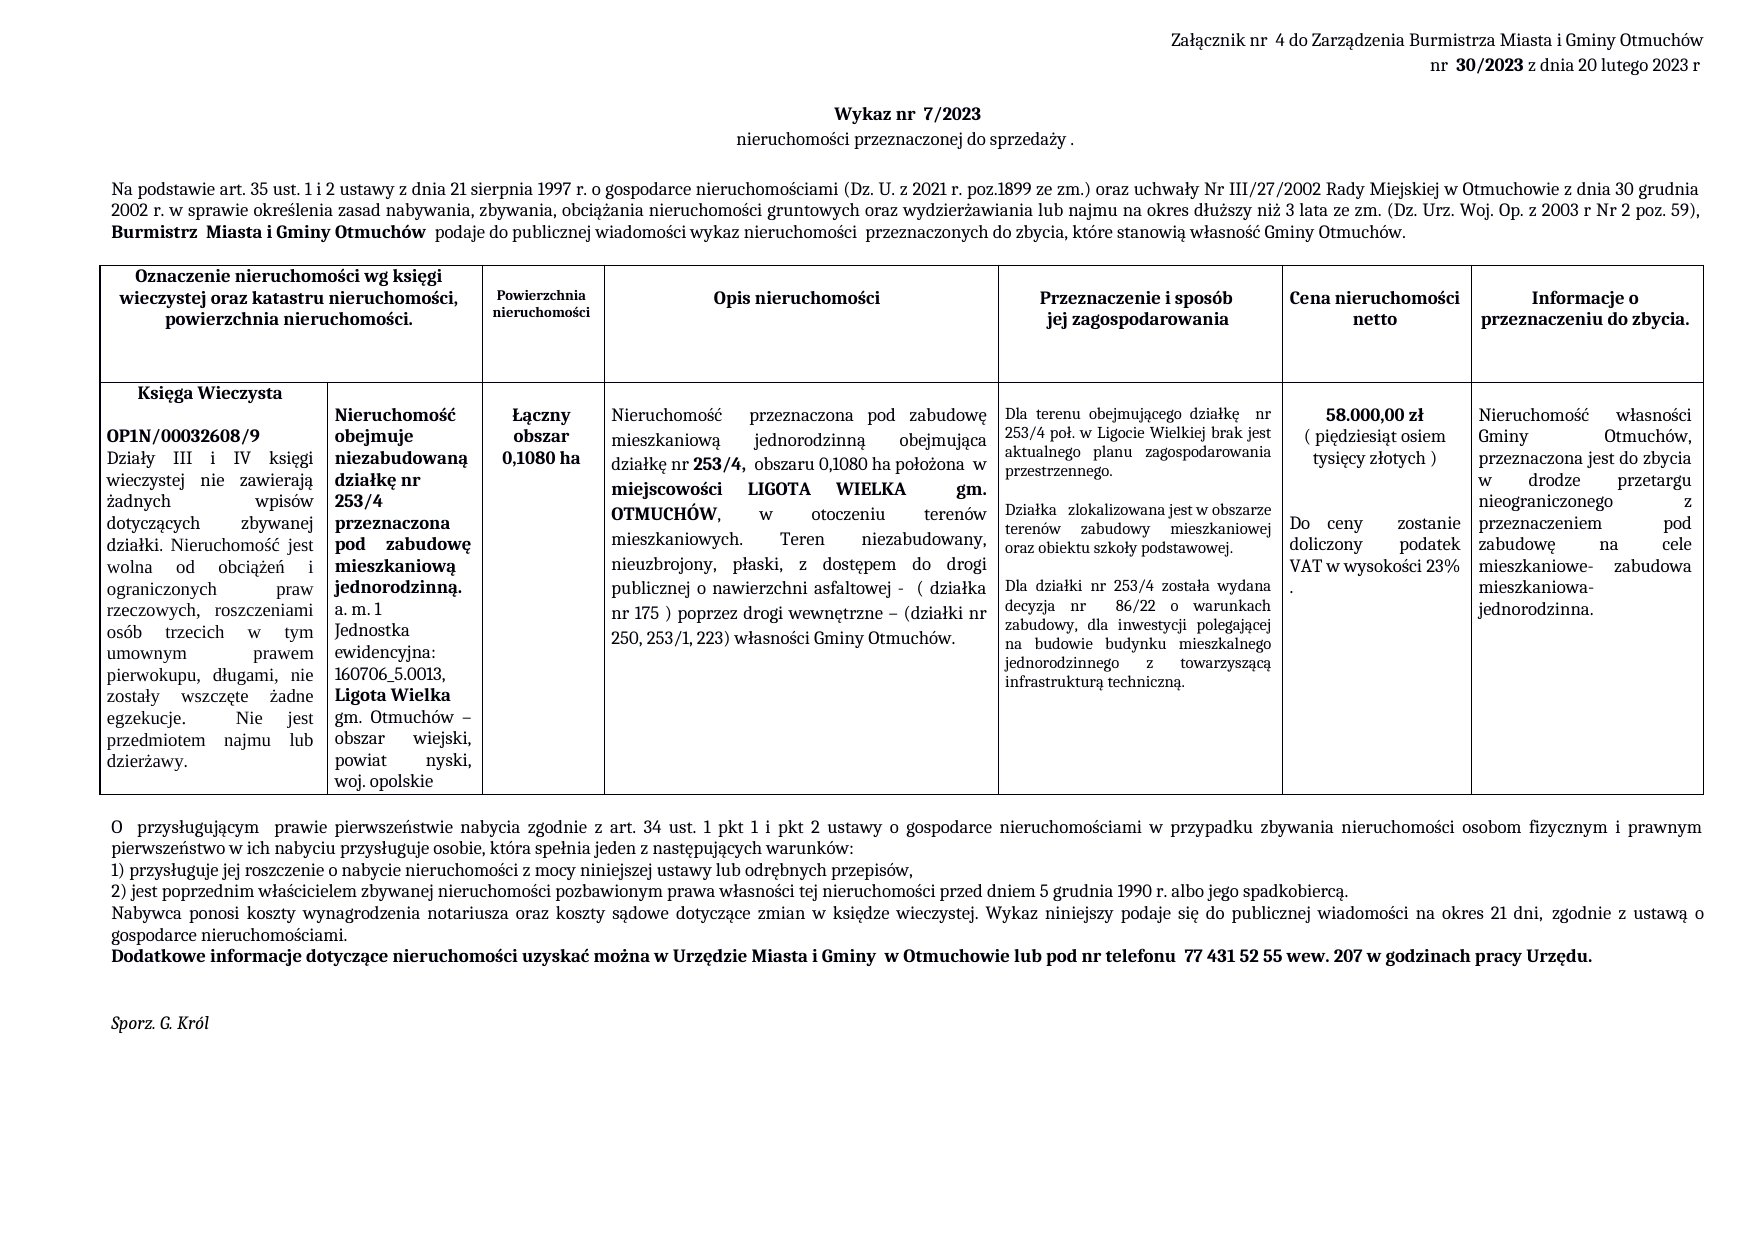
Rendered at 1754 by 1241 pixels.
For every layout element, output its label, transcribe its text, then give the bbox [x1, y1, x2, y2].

table_cell Nieruchomość przeznaczona pod zabudowę mieszkaniową jednorodzinną obejmująca działkę nr 253/4, obszaru 0,1080 ha położona w miejscowości LIGOTA WIELKA gm. OTMUCHÓW, w otoczeniu terenów mieszkaniowych. Teren niezabudowany, nieuzbrojony, płaski, z dostępem do drogi publicznej o nawierzchni asfaltowej - ( działka nr 175 ) poprzez drogi wewnętrzne – (działki nr 250, 253/1, 223) własności Gminy Otmuchów. [605, 383, 998, 794]
text Dodatkowe informacje dotyczące nieruchomości uzyskać można w Urzędzie Miasta i Gminy w Otmuchowie lub pod nr telefonu 77 431 52 55 wew. 207 w godzinach pracy Urzędu. [111, 946, 1704, 967]
table_header Informacje o przeznaczeniu do zbycia. [1472, 266, 1703, 382]
text Na podstawie art. 35 ust. 1 i 2 ustawy z dnia 21 sierpnia 1997 r. o gospodarce nieruchomościami (Dz. U. z 2021 r. poz.1899 ze zm.) oraz uchwały Nr III/27/2002 Rady Miejskiej w Otmuchowie z dnia 30 grudnia 2002 r. w sprawie określenia zasad nabywania, zbywania, obciążania nieruchomości gruntowych oraz wydzierżawiania lub najmu na okres dłuższy niż 3 lata ze zm. (Dz. Urz. Woj. Op. z 2003 r Nr 2 poz. 59), Burmistrz Miasta i Gminy Otmuchów podaje do publicznej wiadomości wykaz nieruchomości przeznaczonych do zbycia, które stanowią własność Gminy Otmuchów. [111, 178, 1704, 243]
table_header Cena nieruchomości netto [1283, 266, 1471, 382]
text 1) przysługuje jej roszczenie o nabycie nieruchomości z mocy niniejszej ustawy lub odrębnych przepisów, [111, 859, 1704, 881]
text Sporz. G. Król [111, 1013, 1704, 1034]
text Nabywca ponosi koszty wynagrodzenia notariusza oraz koszty sądowe dotyczące zmian w księdze wieczystej. Wykaz niniejszy podaje się do publicznej wiadomości na okres 21 dni, zgodnie z ustawą o gospodarce nieruchomościami. [111, 903, 1704, 946]
text Załącznik nr 4 do Zarządzenia Burmistrza Miasta i Gminy Otmuchów [111, 29, 1704, 51]
table_cell Dla terenu obejmującego działkę nr 253/4 poł. w Ligocie Wielkiej brak jest aktualnego planu zagospodarowania przestrzennego. Działka zlokalizowana jest w obszarze terenów zabudowy mieszkaniowej oraz obiektu szkoły podstawowej. Dla działki nr 253/4 została wydana decyzja nr 86/22 o warunkach zabudowy, dla inwestycji polegającej na budowie budynku mieszkalnego jednorodzinnego z towarzyszącą infrastrukturą techniczną. [999, 383, 1282, 794]
table_cell Księga Wieczysta OP1N/00032608/9 Działy III i IV księgi wieczystej nie zawierają żadnych wpisów dotyczących zbywanej działki. Nieruchomość jest wolna od obciążeń i ograniczonych praw rzeczowych, roszczeniami osób trzecich w tym umownym prawem pierwokupu, długami, nie zostały wszczęte żadne egzekucje. Nie jest przedmiotem najmu lub dzierżawy. [101, 383, 327, 794]
table_header Oznaczenie nieruchomości wg księgi wieczystej oraz katastru nieruchomości, powierzchnia nieruchomości. [101, 266, 482, 382]
table_cell Nieruchomość własności Gminy Otmuchów, przeznaczona jest do zbycia w drodze przetargu nieograniczonego z przeznaczeniem pod zabudowę na cele mieszkaniowe- zabudowa mieszkaniowa-jednorodzinna. [1472, 383, 1703, 794]
text Wykaz nr 7/2023 [111, 104, 1704, 126]
text nieruchomości przeznaczonej do sprzedaży . [111, 129, 1704, 150]
table_cell 58.000,00 zł ( piędziesiąt osiem tysięcy złotych ) Do ceny zostanie doliczony podatek VAT w wysokości 23% . [1283, 383, 1471, 794]
table_header Powierzchnia nieruchomości [483, 266, 604, 382]
text 2) jest poprzednim właścicielem zbywanej nieruchomości pozbawionym prawa własności tej nieruchomości przed dniem 5 grudnia 1990 r. albo jego spadkobiercą. [111, 881, 1704, 903]
table_header Opis nieruchomości [605, 266, 998, 382]
text O przysługującym prawie pierwszeństwie nabycia zgodnie z art. 34 ust. 1 pkt 1 i pkt 2 ustawy o gospodarce nieruchomościami w przypadku zbywania nieruchomości osobom fizycznym i prawnym pierwszeństwo w ich nabyciu przysługuje osobie, która spełnia jeden z następujących warunków: [111, 816, 1704, 859]
table_cell Nieruchomość obejmuje niezabudowaną działkę nr 253/4 przeznaczona pod zabudowę mieszkaniową jednorodzinną. a. m. 1 Jednostka ewidencyjna: 160706_5.0013, Ligota Wielka gm. Otmuchów – obszar wiejski, powiat nyski, woj. opolskie [328, 383, 482, 794]
table_header Przeznaczenie i sposób jej zagospodarowania [999, 266, 1282, 382]
text nr 30/2023 z dnia 20 lutego 2023 r [111, 54, 1704, 76]
table_cell Łączny obszar 0,1080 ha [483, 383, 604, 794]
